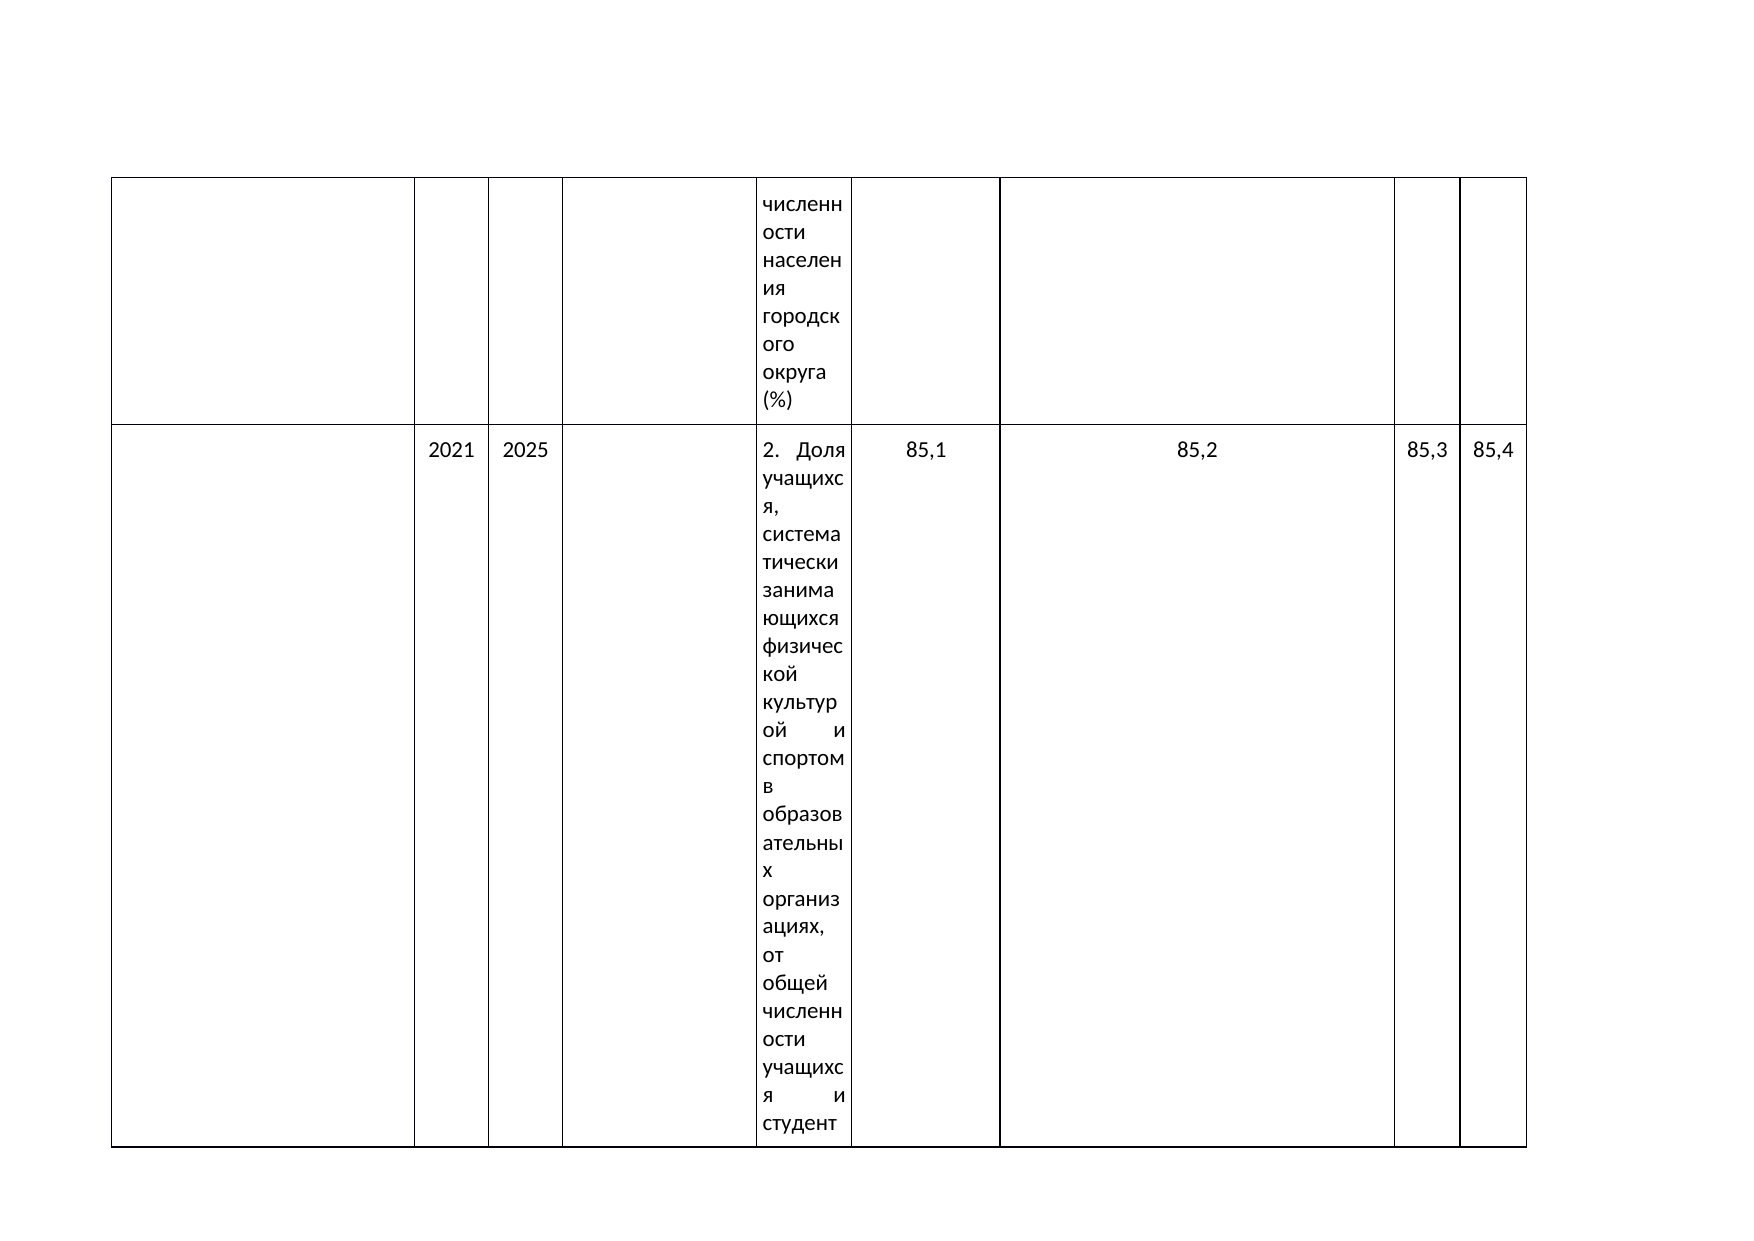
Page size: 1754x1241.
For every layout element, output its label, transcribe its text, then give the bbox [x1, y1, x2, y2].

table_cell 2021 [415, 425, 488, 1146]
table_cell численности населения городского округа (%) [757, 178, 851, 424]
table_cell [852, 178, 999, 424]
table_cell [112, 425, 414, 1146]
table_cell [1001, 178, 1394, 424]
table_cell [563, 178, 756, 424]
table_cell [112, 178, 414, 424]
table_cell [563, 425, 756, 1146]
table_cell [489, 178, 562, 424]
table_cell [1395, 178, 1459, 424]
table_cell 85,4 [1461, 425, 1526, 1146]
table_cell 2025 [489, 425, 562, 1146]
table_cell 2. Доля учащихся, систематически занимающихся физической культурой и спортом в образовательных организациях, от общей численности учащихся и студент [757, 425, 851, 1146]
table_cell [415, 178, 488, 424]
table_cell 85,3 [1395, 425, 1459, 1146]
table_cell [1461, 178, 1526, 424]
table_cell 85,1 [852, 425, 999, 1146]
table_cell 85,2 [1001, 425, 1394, 1146]
